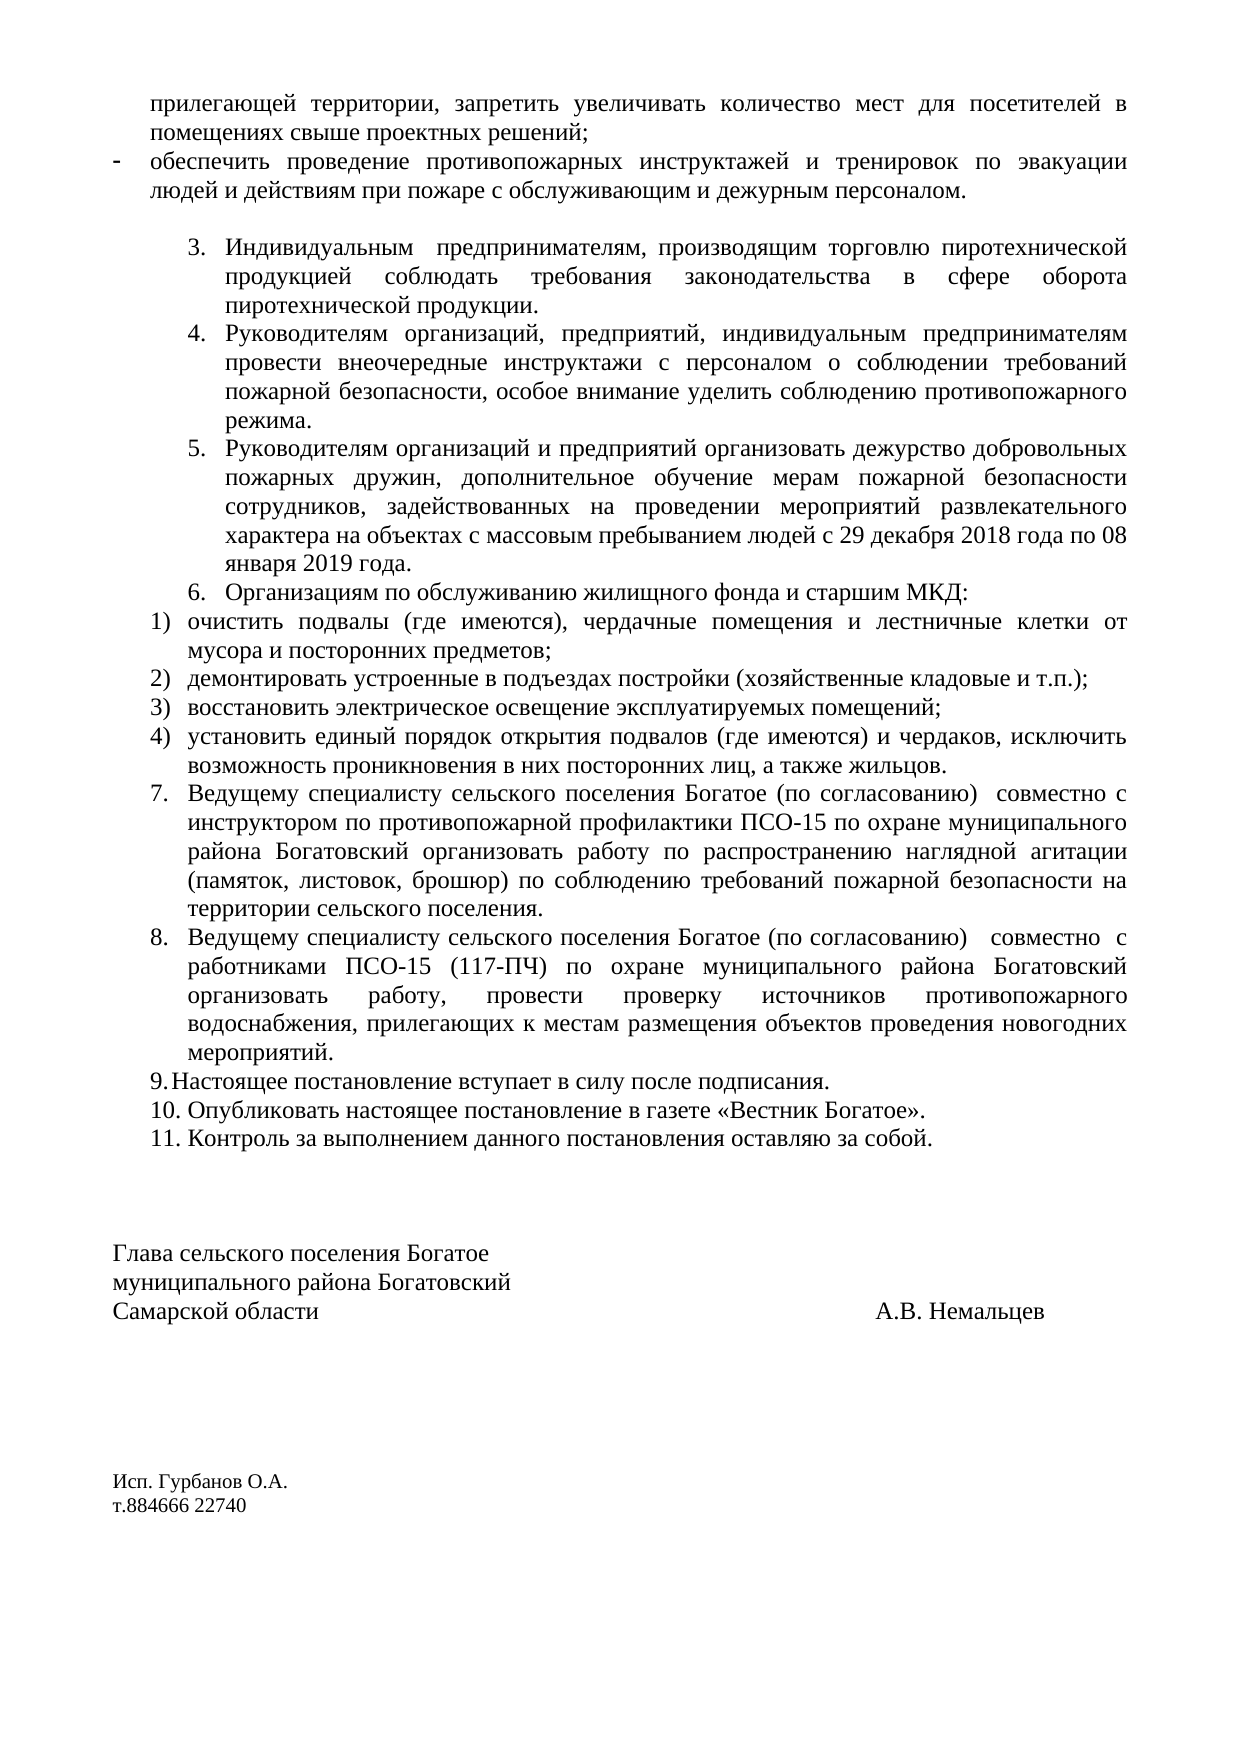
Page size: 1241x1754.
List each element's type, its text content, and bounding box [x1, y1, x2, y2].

text муниципального района Богатовский [112, 1267, 1128, 1296]
list установить единый порядок открытия подвалов (где имеются) и чердаков, исключить возможность проникновения в них посторонних лиц, а также жильцов. [150, 721, 1128, 778]
list Руководителям организаций, предприятий, индивидуальным предпринимателям провести внеочередные инструктажи с персоналом о соблюдении требований пожарной безопасности, особое внимание уделить соблюдению противопожарного режима. [187, 318, 1128, 433]
text Глава сельского поселения Богатое [112, 1238, 1128, 1267]
text т.884666 22740 [112, 1493, 1128, 1517]
list Ведущему специалисту сельского поселения Богатое (по согласованию) совместно с инструктором по противопожарной профилактики ПСО-15 по охране муниципального района Богатовский организовать работу по распространению наглядной агитации (памяток, листовок, брошюр) по соблюдению требований пожарной безопасности на территории сельского поселения. [150, 778, 1128, 922]
list Организациям по обслуживанию жилищного фонда и старшим МКД: [187, 577, 1128, 606]
list Настоящее постановление вступает в силу после подписания. [150, 1066, 1128, 1095]
list очистить подвалы (где имеются), чердачные помещения и лестничные клетки от мусора и посторонних предметов; [150, 606, 1128, 663]
list Контроль за выполнением данного постановления оставляю за собой. [150, 1123, 1128, 1152]
text Самарской области А.В. Немальцев [112, 1296, 1128, 1325]
list прилегающей территории, запретить увеличивать количество мест для посетителей в помещениях свыше проектных решений; [112, 88, 1128, 146]
text Исп. Гурбанов О.А. [112, 1469, 1128, 1493]
list восстановить электрическое освещение эксплуатируемых помещений; [150, 692, 1128, 721]
list демонтировать устроенные в подъездах постройки (хозяйственные кладовые и т.п.); [150, 663, 1128, 692]
list Руководителям организаций и предприятий организовать дежурство добровольных пожарных дружин, дополнительное обучение мерам пожарной безопасности сотрудников, задействованных на проведении мероприятий развлекательного характера на объектах с массовым пребыванием людей с 29 декабря 2018 года по 08 января 2019 года. [187, 433, 1128, 577]
list Опубликовать настоящее постановление в газете «Вестник Богатое». [150, 1095, 1128, 1123]
list Ведущему специалисту сельского поселения Богатое (по согласованию) совместно с работниками ПСО-15 (117-ПЧ) по охране муниципального района Богатовский организовать работу, провести проверку источников противопожарного водоснабжения, прилегающих к местам размещения объектов проведения новогодних мероприятий. [150, 922, 1128, 1066]
list обеспечить проведение противопожарных инструктажей и тренировок по эвакуации людей и действиям при пожаре с обслуживающим и дежурным персоналом. [112, 146, 1128, 203]
list Индивидуальным предпринимателям, производящим торговлю пиротехнической продукцией соблюдать требования законодательства в сфере оборота пиротехнической продукции. [187, 232, 1128, 318]
